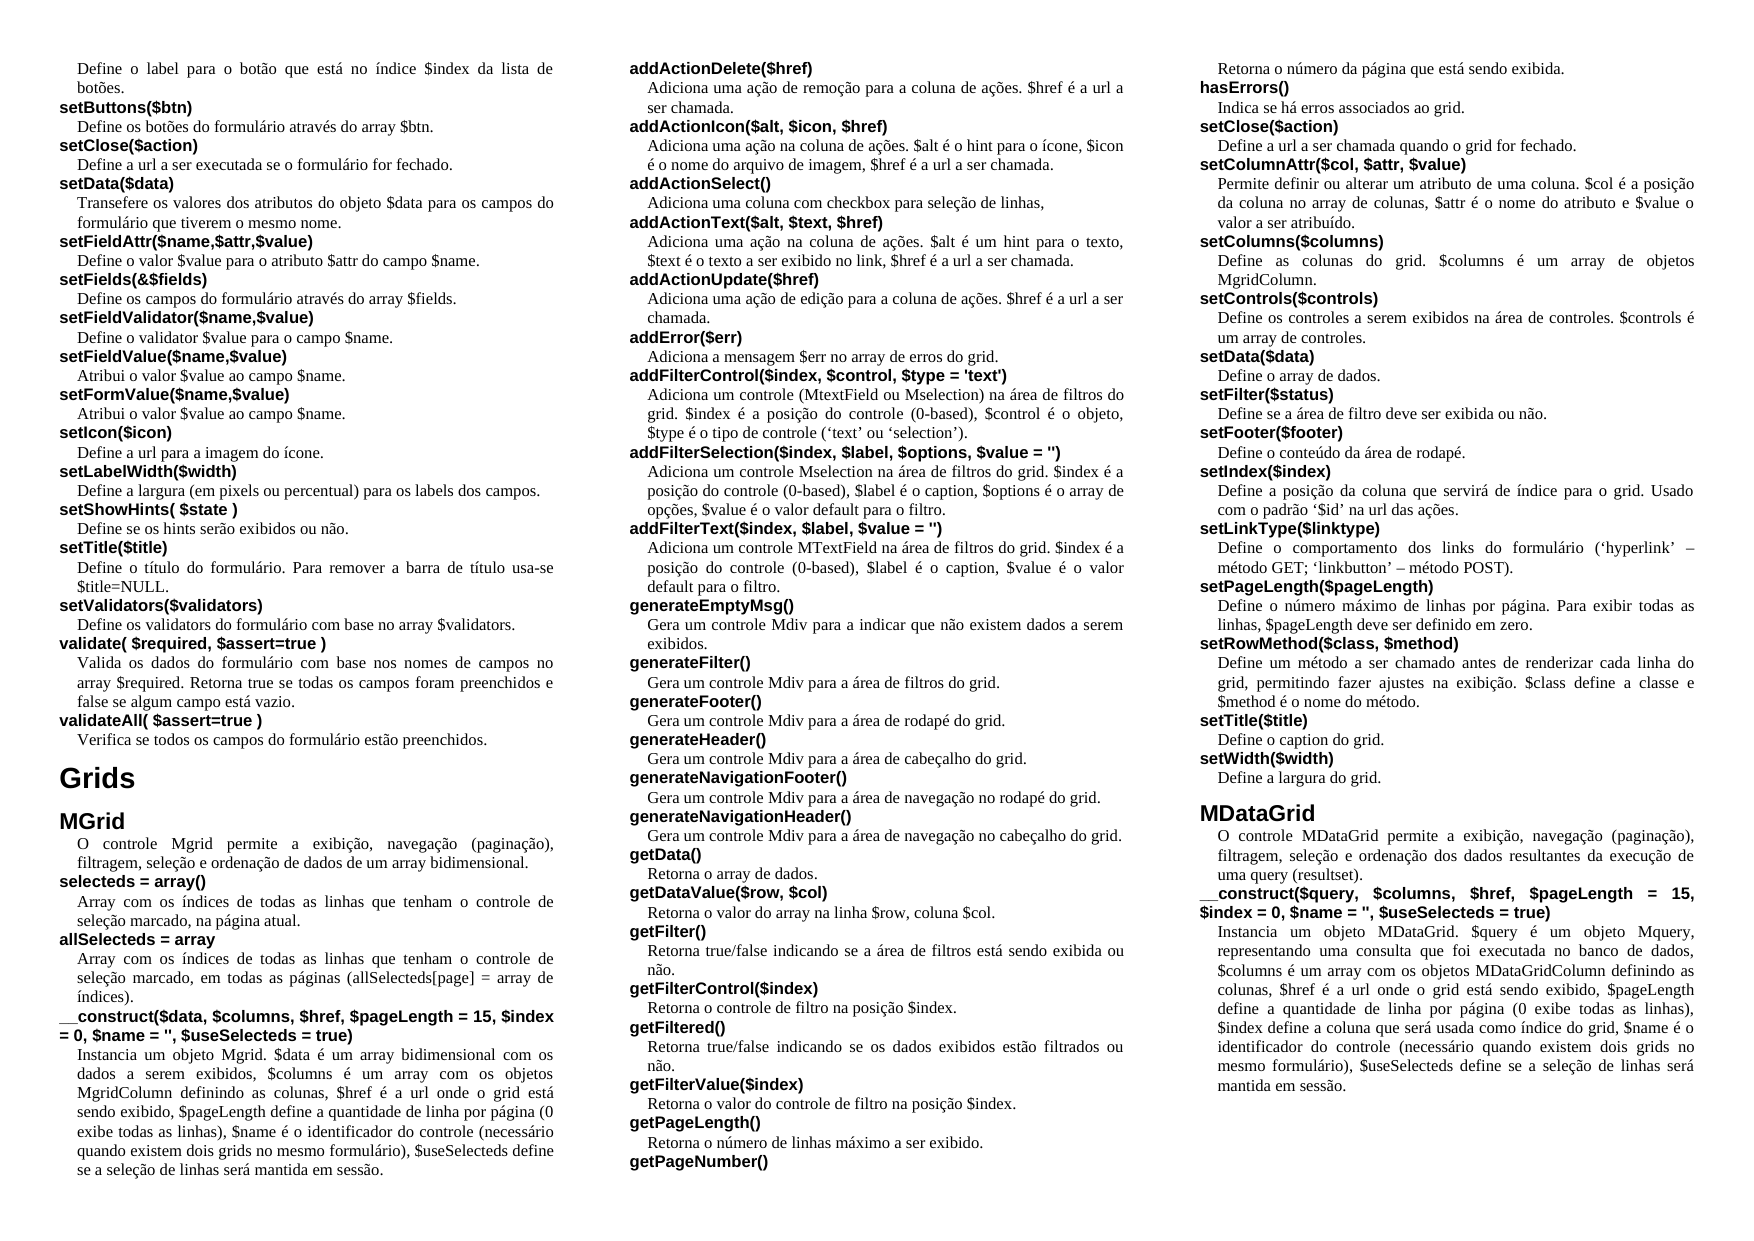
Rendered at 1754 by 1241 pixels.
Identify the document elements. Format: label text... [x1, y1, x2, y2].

text Adiciona a mensagem $err no array de erros do grid. [647, 347, 1124, 366]
text Atribui o valor $value ao campo $name. [77, 404, 554, 423]
text setFields(&$fields) [59, 270, 554, 289]
text Verifica se todos os campos do formulário estão preenchidos. [77, 730, 554, 749]
text setColumnAttr($col, $attr, $value) [1199, 155, 1695, 174]
text Adiciona uma ação de edição para a coluna de ações. $href é a url a ser chamada. [647, 289, 1124, 327]
text getDataValue($row, $col) [629, 883, 1124, 902]
text setLabelWidth($width) [59, 462, 554, 481]
text Define o label para o botão que está no índice $index da lista de botões. [77, 59, 554, 97]
text Define a url a ser chamada quando o grid for fechado. [1217, 136, 1695, 155]
text Define o conteúdo da área de rodapé. [1217, 442, 1695, 462]
text getPageNumber() [629, 1152, 1124, 1171]
text Define o valor $value para o atributo $attr do campo $name. [77, 251, 554, 270]
text setClose($action) [1199, 117, 1695, 136]
text Retorna o valor do controle de filtro na posição $index. [647, 1094, 1124, 1113]
text O controle MDataGrid permite a exibição, navegação (paginação), filtragem, seleção e ordenação dos dados resultantes da execução de uma query (resultset). [1217, 826, 1695, 884]
text getFilterControl($index) [629, 979, 1124, 998]
subtitle MGrid [59, 808, 554, 834]
text Define se os hints serão exibidos ou não. [77, 519, 554, 538]
subtitle MDataGrid [1199, 800, 1695, 826]
text generateFilter() [629, 653, 1124, 672]
text setButtons($btn) [59, 97, 554, 117]
text generateEmptyMsg() [629, 596, 1124, 615]
text Define o validator $value para o campo $name. [77, 327, 554, 347]
text Indica se há erros associados ao grid. [1217, 97, 1695, 117]
text Define a url a ser executada se o formulário for fechado. [77, 155, 554, 174]
text Define o título do formulário. Para remover a barra de título usa-se $title=NULL. [77, 557, 554, 596]
text Adiciona uma coluna com checkbox para seleção de linhas, [647, 193, 1124, 212]
text Permite definir ou alterar um atributo de uma coluna. $col é a posição da coluna no array de colunas, $attr é o nome do atributo e $value o valor a ser atribuído. [1217, 174, 1695, 232]
text Adiciona um controle MTextField na área de filtros do grid. $index é a posição do controle (0-based), $label é o caption, $value é o valor default para o filtro. [647, 538, 1124, 596]
text generateHeader() [629, 730, 1124, 749]
text setFooter($footer) [1199, 423, 1695, 442]
text Define as colunas do grid. $columns é um array de objetos MgridColumn. [1217, 251, 1695, 289]
text Define os validators do formulário com base no array $validators. [77, 615, 554, 634]
text setClose($action) [59, 136, 554, 155]
text Define um método a ser chamado antes de renderizar cada linha do grid, permitindo fazer ajustes na exibição. $class define a classe e $method é o nome do método. [1217, 653, 1695, 711]
text addActionIcon($alt, $icon, $href) [629, 117, 1124, 136]
text Array com os índices de todas as linhas que tenham o controle de seleção marcado, na página atual. [77, 891, 554, 930]
text Transefere os valores dos atributos do objeto $data para os campos do formulário que tiverem o mesmo nome. [77, 193, 554, 232]
text Define o comportamento dos links do formulário (‘hyperlink’ – método GET; ‘linkbutton’ – método POST). [1217, 538, 1695, 577]
text setFieldValue($name,$value) [59, 347, 554, 366]
text Adiciona um controle Mselection na área de filtros do grid. $index é a posição do controle (0-based), $label é o caption, $options é o array de opções, $value é o valor default para o filtro. [647, 462, 1124, 519]
text Gera um controle Mdiv para a indicar que não existem dados a serem exibidos. [647, 615, 1124, 653]
text Retorna true/false indicando se a área de filtros está sendo exibida ou não. [647, 941, 1124, 979]
text setFieldValidator($name,$value) [59, 308, 554, 327]
text Adiciona um controle (MtextField ou Mselection) na área de filtros do grid. $index é a posição do controle (0-based), $control é o objeto, $type é o tipo de controle (‘text’ ou ‘selection’). [647, 385, 1124, 442]
text getFilter() [629, 922, 1124, 941]
text getFilterValue($index) [629, 1075, 1124, 1094]
text Adiciona uma ação na coluna de ações. $alt é o hint para o ícone, $icon é o nome do arquivo de imagem, $href é a url a ser chamada. [647, 136, 1124, 174]
text Define a url para a imagem do ícone. [77, 442, 554, 462]
text Define os campos do formulário através do array $fields. [77, 289, 554, 308]
text setShowHints( $state ) [59, 500, 554, 519]
text addError($err) [629, 327, 1124, 347]
text Define a posição da coluna que servirá de índice para o grid. Usado com o padrão ‘$id’ na url das ações. [1217, 481, 1695, 519]
text addFilterText($index, $label, $value = '') [629, 519, 1124, 538]
text Array com os índices de todas as linhas que tenham o controle de seleção marcado, em todas as páginas (allSelecteds[page] = array de índices). [77, 949, 554, 1006]
text Gera um controle Mdiv para a área de filtros do grid. [647, 672, 1124, 692]
text addActionText($alt, $text, $href) [629, 212, 1124, 232]
text addFilterSelection($index, $label, $options, $value = '') [629, 442, 1124, 462]
text addActionDelete($href) [629, 59, 1124, 78]
text O controle Mgrid permite a exibição, navegação (paginação), filtragem, seleção e ordenação de dados de um array bidimensional. [77, 834, 554, 872]
text Define os controles a serem exibidos na área de controles. $controls é um array de controles. [1217, 308, 1695, 347]
text getPageLength() [629, 1113, 1124, 1132]
text Define a largura (em pixels ou percentual) para os labels dos campos. [77, 481, 554, 500]
text setWidth($width) [1199, 749, 1695, 768]
text setIcon($icon) [59, 423, 554, 442]
text getData() [629, 845, 1124, 864]
text setTitle($title) [1199, 711, 1695, 730]
text setColumns($columns) [1199, 232, 1695, 251]
text Define os botões do formulário através do array $btn. [77, 117, 554, 136]
text Define o número máximo de linhas por página. Para exibir todas as linhas, $pageLength deve ser definido em zero. [1217, 596, 1695, 634]
text setValidators($validators) [59, 596, 554, 615]
text Adiciona uma ação na coluna de ações. $alt é um hint para o texto, $text é o texto a ser exibido no link, $href é a url a ser chamada. [647, 232, 1124, 270]
text setTitle($title) [59, 538, 554, 557]
text Gera um controle Mdiv para a área de navegação no rodapé do grid. [647, 787, 1124, 807]
text generateNavigationHeader() [629, 807, 1124, 826]
text hasErrors() [1199, 78, 1695, 97]
text Retorna o número de linhas máximo a ser exibido. [647, 1132, 1124, 1152]
text getFiltered() [629, 1017, 1124, 1037]
text allSelecteds = array [59, 930, 554, 949]
text Define se a área de filtro deve ser exibida ou não. [1217, 404, 1695, 423]
text validateAll( $assert=true ) [59, 711, 554, 730]
subtitle Grids [59, 762, 554, 795]
text Define o caption do grid. [1217, 730, 1695, 749]
text generateNavigationFooter() [629, 768, 1124, 787]
text Instancia um objeto MDataGrid. $query é um objeto Mquery, representando uma consulta que foi executada no banco de dados, $columns é um array com os objetos MDataGridColumn definindo as colunas, $href é a url onde o grid está sendo exibido, $pageLength define a quantidade de linha por página (0 exibe todas as linhas), $index define a coluna que será usada como índice do grid, $name é o identificador do controle (necessário quando existem dois grids no mesmo formulário), $useSelecteds define se a seleção de linhas será mantida em sessão. [1217, 922, 1695, 1094]
text addFilterControl($index, $control, $type = 'text') [629, 366, 1124, 385]
text setFieldAttr($name,$attr,$value) [59, 232, 554, 251]
text __construct($data, $columns, $href, $pageLength = 15, $index = 0, $name = '', $useSelecteds = true) [59, 1006, 554, 1045]
text setLinkType($linktype) [1199, 519, 1695, 538]
text Retorna true/false indicando se os dados exibidos estão filtrados ou não. [647, 1037, 1124, 1075]
text Instancia um objeto Mgrid. $data é um array bidimensional com os dados a serem exibidos, $columns é um array com os objetos MgridColumn definindo as colunas, $href é a url onde o grid está sendo exibido, $pageLength define a quantidade de linha por página (0 exibe todas as linhas), $name é o identificador do controle (necessário quando existem dois grids no mesmo formulário), $useSelecteds define se a seleção de linhas será mantida em sessão. [77, 1045, 554, 1179]
text Define a largura do grid. [1217, 768, 1695, 787]
text Gera um controle Mdiv para a área de cabeçalho do grid. [647, 749, 1124, 768]
text validate( $required, $assert=true ) [59, 634, 554, 653]
text Retorna o controle de filtro na posição $index. [647, 998, 1124, 1017]
text selecteds = array() [59, 872, 554, 891]
text addActionSelect() [629, 174, 1124, 193]
text Gera um controle Mdiv para a área de navegação no cabeçalho do grid. [647, 826, 1124, 845]
text Retorna o valor do array na linha $row, coluna $col. [647, 902, 1124, 922]
text generateFooter() [629, 692, 1124, 711]
text Valida os dados do formulário com base nos nomes de campos no array $required. Retorna true se todas os campos foram preenchidos e false se algum campo está vazio. [77, 653, 554, 711]
text setFormValue($name,$value) [59, 385, 554, 404]
text addActionUpdate($href) [629, 270, 1124, 289]
text Define o array de dados. [1217, 366, 1695, 385]
text setPageLength($pageLength) [1199, 577, 1695, 596]
text setRowMethod($class, $method) [1199, 634, 1695, 653]
text Retorna o número da página que está sendo exibida. [1217, 59, 1695, 78]
text Adiciona uma ação de remoção para a coluna de ações. $href é a url a ser chamada. [647, 78, 1124, 117]
text __construct($query, $columns, $href, $pageLength = 15, $index = 0, $name = '', $useSelecteds = true) [1199, 884, 1695, 922]
text setIndex($index) [1199, 462, 1695, 481]
text Gera um controle Mdiv para a área de rodapé do grid. [647, 711, 1124, 730]
text Atribui o valor $value ao campo $name. [77, 366, 554, 385]
text setData($data) [1199, 347, 1695, 366]
text setFilter($status) [1199, 385, 1695, 404]
text Retorna o array de dados. [647, 864, 1124, 883]
text setControls($controls) [1199, 289, 1695, 308]
text setData($data) [59, 174, 554, 193]
